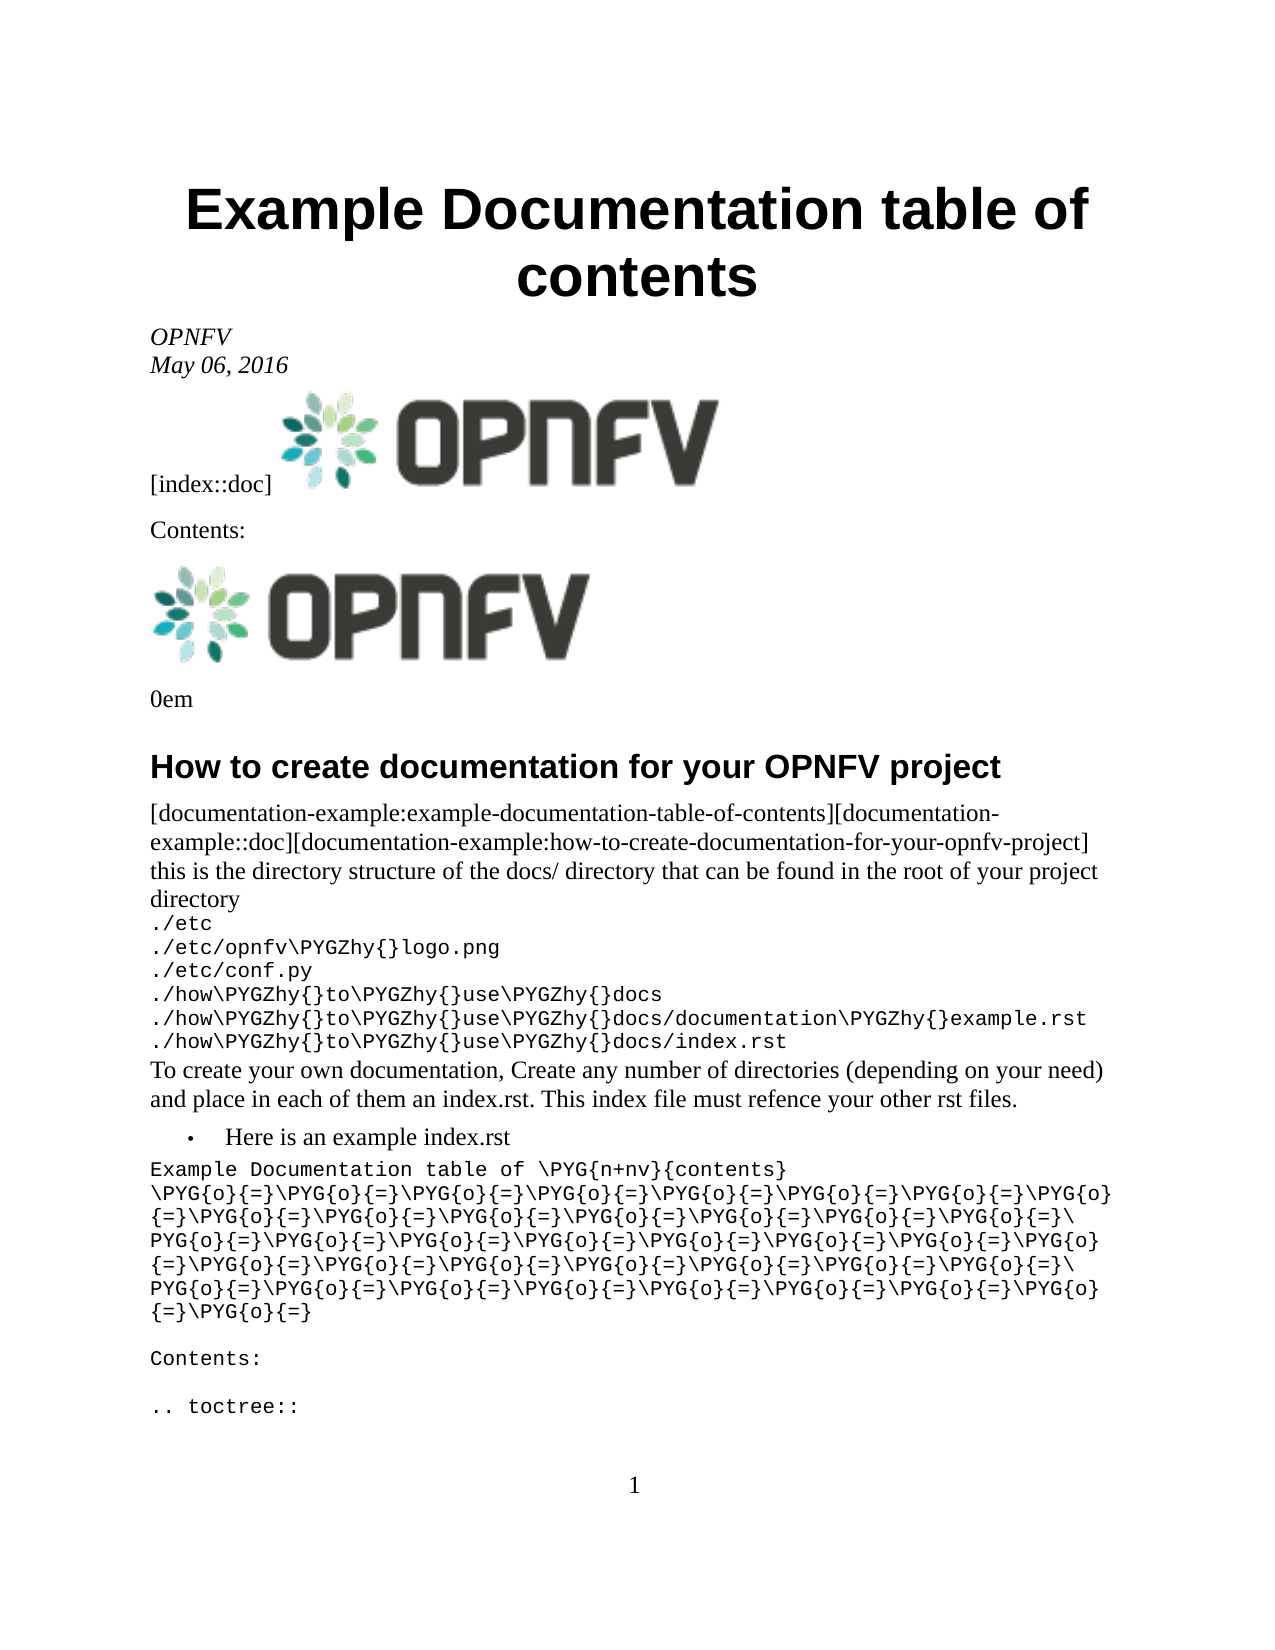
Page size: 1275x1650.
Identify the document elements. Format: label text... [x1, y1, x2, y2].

text ./etc [150, 913, 1125, 937]
text [documentation-example:example-documentation-table-of-contents][documentation-example::doc][documentation-example:how-to-create-documentation-for-your-opnfv-project] this is the directory structure of the docs/ directory that can be found in the root of your project directory [150, 798, 1125, 913]
text ./how\PYGZhy{}to\PYGZhy{}use\PYGZhy{}docs/documentation\PYGZhy{}example.rst [150, 1008, 1125, 1031]
text OPNFV [150, 322, 1125, 350]
text [index::doc] [150, 388, 1125, 498]
text 0em [150, 684, 1125, 713]
subtitle How to create documentation for your OPNFV project [150, 747, 1125, 786]
text May 06, 2016 [150, 350, 1125, 379]
text ./how\PYGZhy{}to\PYGZhy{}use\PYGZhy{}docs/index.rst [150, 1031, 1125, 1055]
text ./etc/conf.py [150, 961, 1125, 984]
text Contents: [150, 516, 1125, 544]
text Example Documentation table of \PYG{n+nv}{contents} [150, 1159, 1125, 1183]
picture [150, 562, 594, 667]
text Contents: [150, 1348, 1125, 1372]
title Example Documentation table of contents [150, 175, 1125, 309]
list Here is an example index.rst [187, 1122, 1125, 1150]
text ./how\PYGZhy{}to\PYGZhy{}use\PYGZhy{}docs [150, 984, 1125, 1008]
text To create your own documentation, Create any number of directories (depending on your need) and place in each of them an index.rst. This index file must refence your other rst files. [150, 1055, 1125, 1113]
text \PYG{o}{=}\PYG{o}{=}\PYG{o}{=}\PYG{o}{=}\PYG{o}{=}\PYG{o}{=}\PYG{o}{=}\PYG{o}{=}\PYG{o}{=}\PYG{o}{=}\PYG{o}{=}\PYG{o}{=}\PYG{o}{=}\PYG{o}{=}\PYG{o}{=}\PYG{o}{=}\PYG{o}{=}\PYG{o}{=}\PYG{o}{=}\PYG{o}{=}\PYG{o}{=}\PYG{o}{=}\PYG{o}{=}\PYG{o}{=}\PYG{o}{=}\PYG{o}{=}\PYG{o}{=}\PYG{o}{=}\PYG{o}{=}\PYG{o}{=}\PYG{o}{=}\PYG{o}{=}\PYG{o}{=}\PYG{o}{=}\PYG{o}{=}\PYG{o}{=}\PYG{o}{=}\PYG{o}{=}\PYG{o}{=} [150, 1183, 1125, 1325]
text ./etc/opnfv\PYGZhy{}logo.png [150, 937, 1125, 961]
text .. toctree:: [150, 1396, 1125, 1419]
picture [278, 388, 723, 493]
